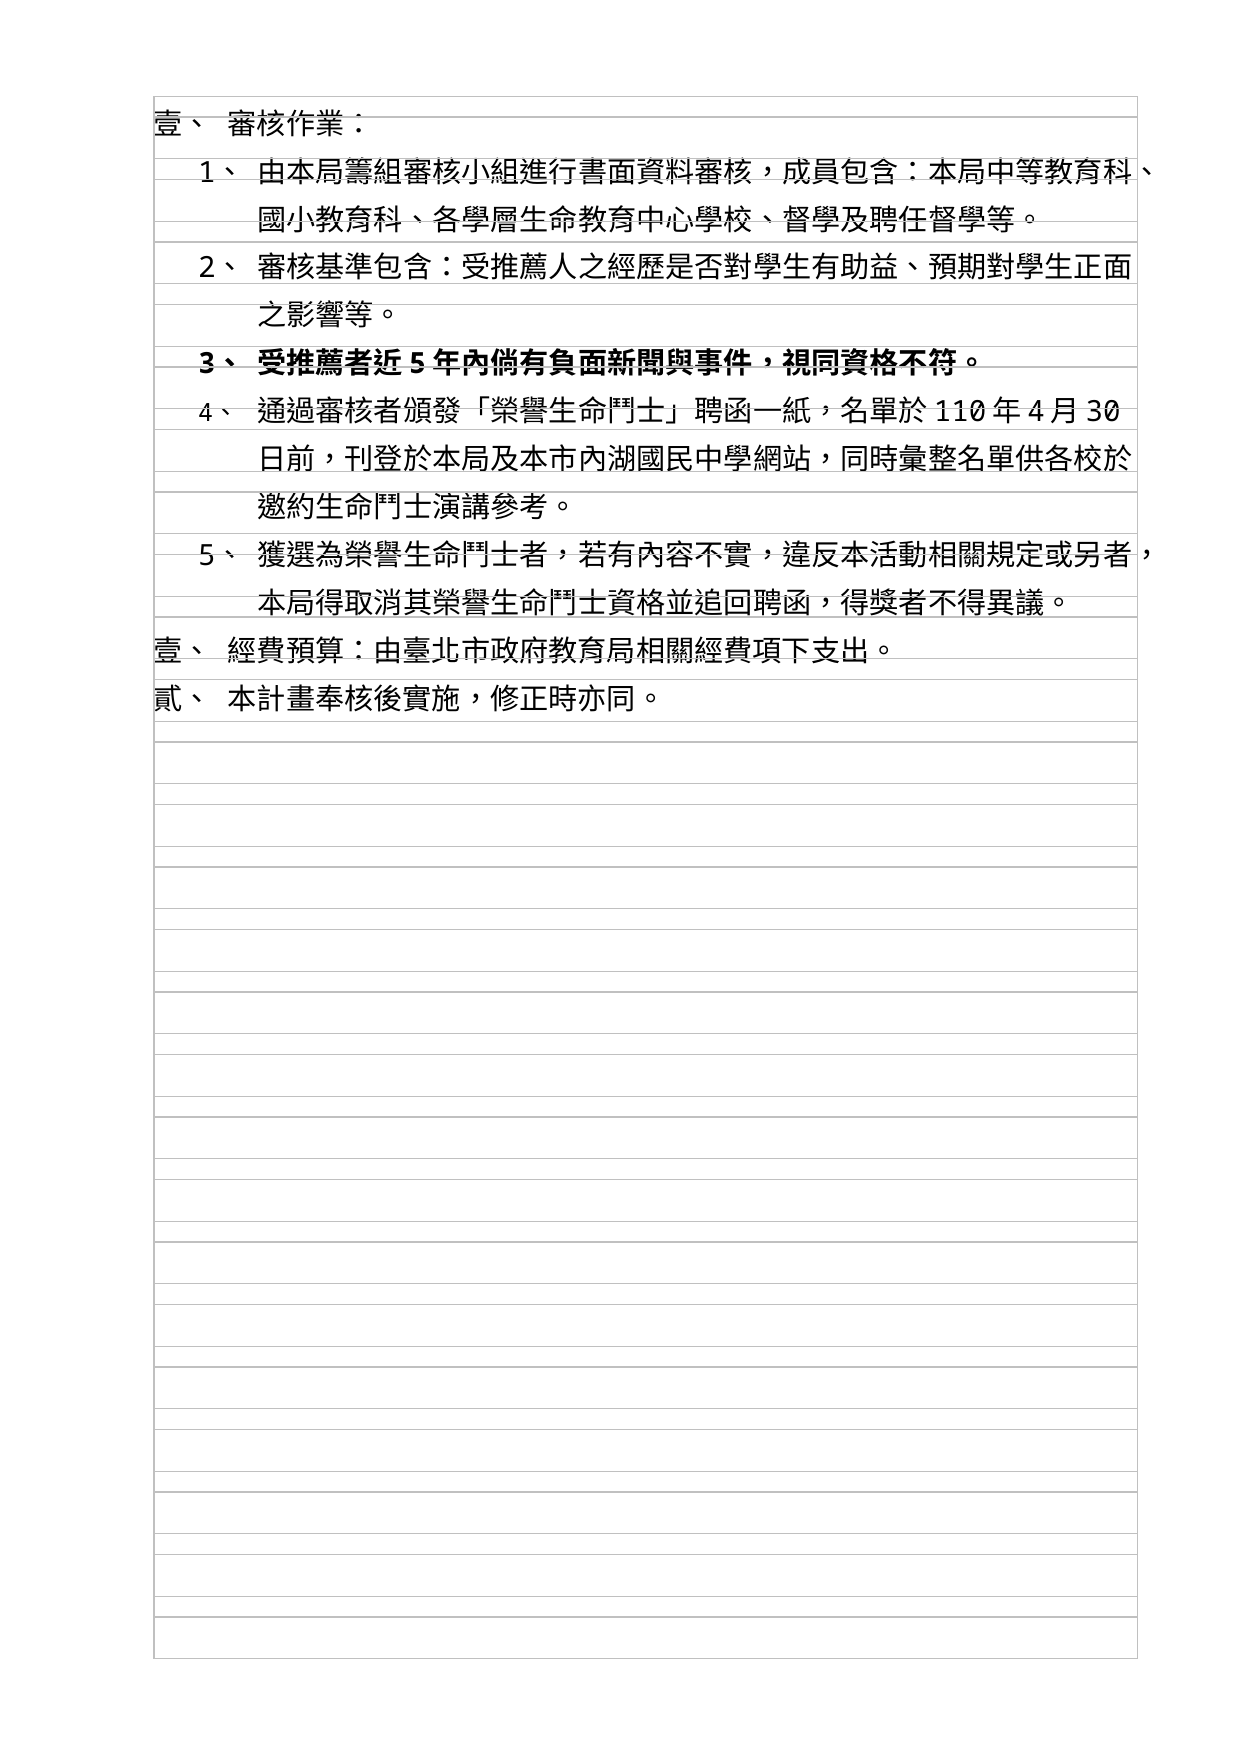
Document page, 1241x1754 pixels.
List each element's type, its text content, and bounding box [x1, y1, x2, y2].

list 由本局籌組審核小組進行書面資料審核，成員包含：本局中等教育科、國小教育科、各學層生命教育中心學校、督學及聘任督學等。 [540, 159, 620, 179]
list 獲選為榮譽生命鬥士者，若有內容不實，違反本活動相關規定或另者，本局得取消其榮譽生命鬥士資格並追回聘函，得獎者不得異議。 [198, 555, 1137, 596]
list 由本局籌組審核小組進行書面資料審核，成員包含：本局中等教育科、國小教育科、各學層生命教育中心學校、督學及聘任督學等。 [800, 159, 941, 179]
list 審核基準包含：受推薦人之經歷是否對學生有助益、預期對學生正面 [198, 243, 1137, 283]
list 通過審核者頒發「榮譽生命鬥士」聘函一紙，名單於110年4月30日前，刊登於本局及本市內湖國民中學網站，同時彙整名單供各校於邀約生命鬥士演講參考。 [198, 472, 1137, 491]
list 經費預算：由臺北市政府教育局相關經費項下支出。 [155, 659, 1137, 671]
list 受推薦者近5年內倘有負面新聞與事件，視同資格不符。 [198, 368, 1137, 383]
list 獲選為榮譽生命鬥士者，若有內容不實，違反本活動相關規定或另者，本局得取消其榮譽生命鬥士資格並追回聘函，得獎者不得異議。 [198, 527, 1137, 533]
list 之影響等。 [198, 305, 1137, 335]
list 獲選為榮譽生命鬥士者，若有內容不實，違反本活動相關規定或另者，本局得取消其榮譽生命鬥士資格並追回聘函，得獎者不得異議。 [198, 597, 1137, 616]
list 獲選為榮譽生命鬥士者，若有內容不實，違反本活動相關規定或另者，本局得取消其榮譽生命鬥士資格並追回聘函，得獎者不得異議。 [198, 534, 1137, 554]
list 由本局籌組審核小組進行書面資料審核，成員包含：本局中等教育科、國小教育科、各學層生命教育中心學校、督學及聘任督學等。 [198, 222, 1137, 239]
list 受推薦者近5年內倘有負面新聞與事件，視同資格不符。 [198, 347, 1137, 366]
list [155, 671, 1137, 679]
list 由本局籌組審核小組進行書面資料審核，成員包含：本局中等教育科、國小教育科、各學層生命教育中心學校、督學及聘任督學等。 [198, 159, 270, 179]
list 經費預算：由臺北市政府教育局相關經費項下支出。 [155, 623, 1137, 658]
list 由本局籌組審核小組進行書面資料審核，成員包含：本局中等教育科、國小教育科、各學層生命教育中心學校、督學及聘任督學等。 [198, 180, 1137, 221]
list 獲選為榮譽生命鬥士者，若有內容不實，違反本活動相關規定或另者，本局得取消其榮譽生命鬥士資格並追回聘函，得獎者不得異議。 [198, 618, 1137, 623]
list 由本局籌組審核小組進行書面資料審核，成員包含：本局中等教育科、國小教育科、各學層生命教育中心學校、督學及聘任督學等。 [198, 144, 1137, 158]
list 由本局籌組審核小組進行書面資料審核，成員包含：本局中等教育科、國小教育科、各學層生命教育中心學校、督學及聘任督學等。 [322, 159, 387, 179]
list 通過審核者頒發「榮譽生命鬥士」聘函一紙，名單於110年4月30日前，刊登於本局及本市內湖國民中學網站，同時彙整名單供各校於邀約生命鬥士演講參考。 [198, 383, 1137, 408]
list [198, 284, 1137, 304]
list 由本局籌組審核小組進行書面資料審核，成員包含：本局中等教育科、國小教育科、各學層生命教育中心學校、督學及聘任督學等。 [731, 159, 798, 179]
list 通過審核者頒發「榮譽生命鬥士」聘函一紙，名單於110年4月30日前，刊登於本局及本市內湖國民中學網站，同時彙整名單供各校於邀約生命鬥士演講參考。 [198, 409, 1137, 429]
list 審核作業： [155, 118, 1137, 144]
list 本計畫奉核後實施，修正時亦同。 [155, 680, 1137, 719]
list 受推薦者近5年內倘有負面新聞與事件，視同資格不符。 [198, 335, 1137, 346]
list 通過審核者頒發「榮譽生命鬥士」聘函一紙，名單於110年4月30日前，刊登於本局及本市內湖國民中學網站，同時彙整名單供各校於邀約生命鬥士演講參考。 [198, 430, 1137, 471]
list 審核作業： [155, 97, 1137, 116]
list 通過審核者頒發「榮譽生命鬥士」聘函一紙，名單於110年4月30日前，刊登於本局及本市內湖國民中學網站，同時彙整名單供各校於邀約生命鬥士演講參考。 [198, 493, 1137, 527]
